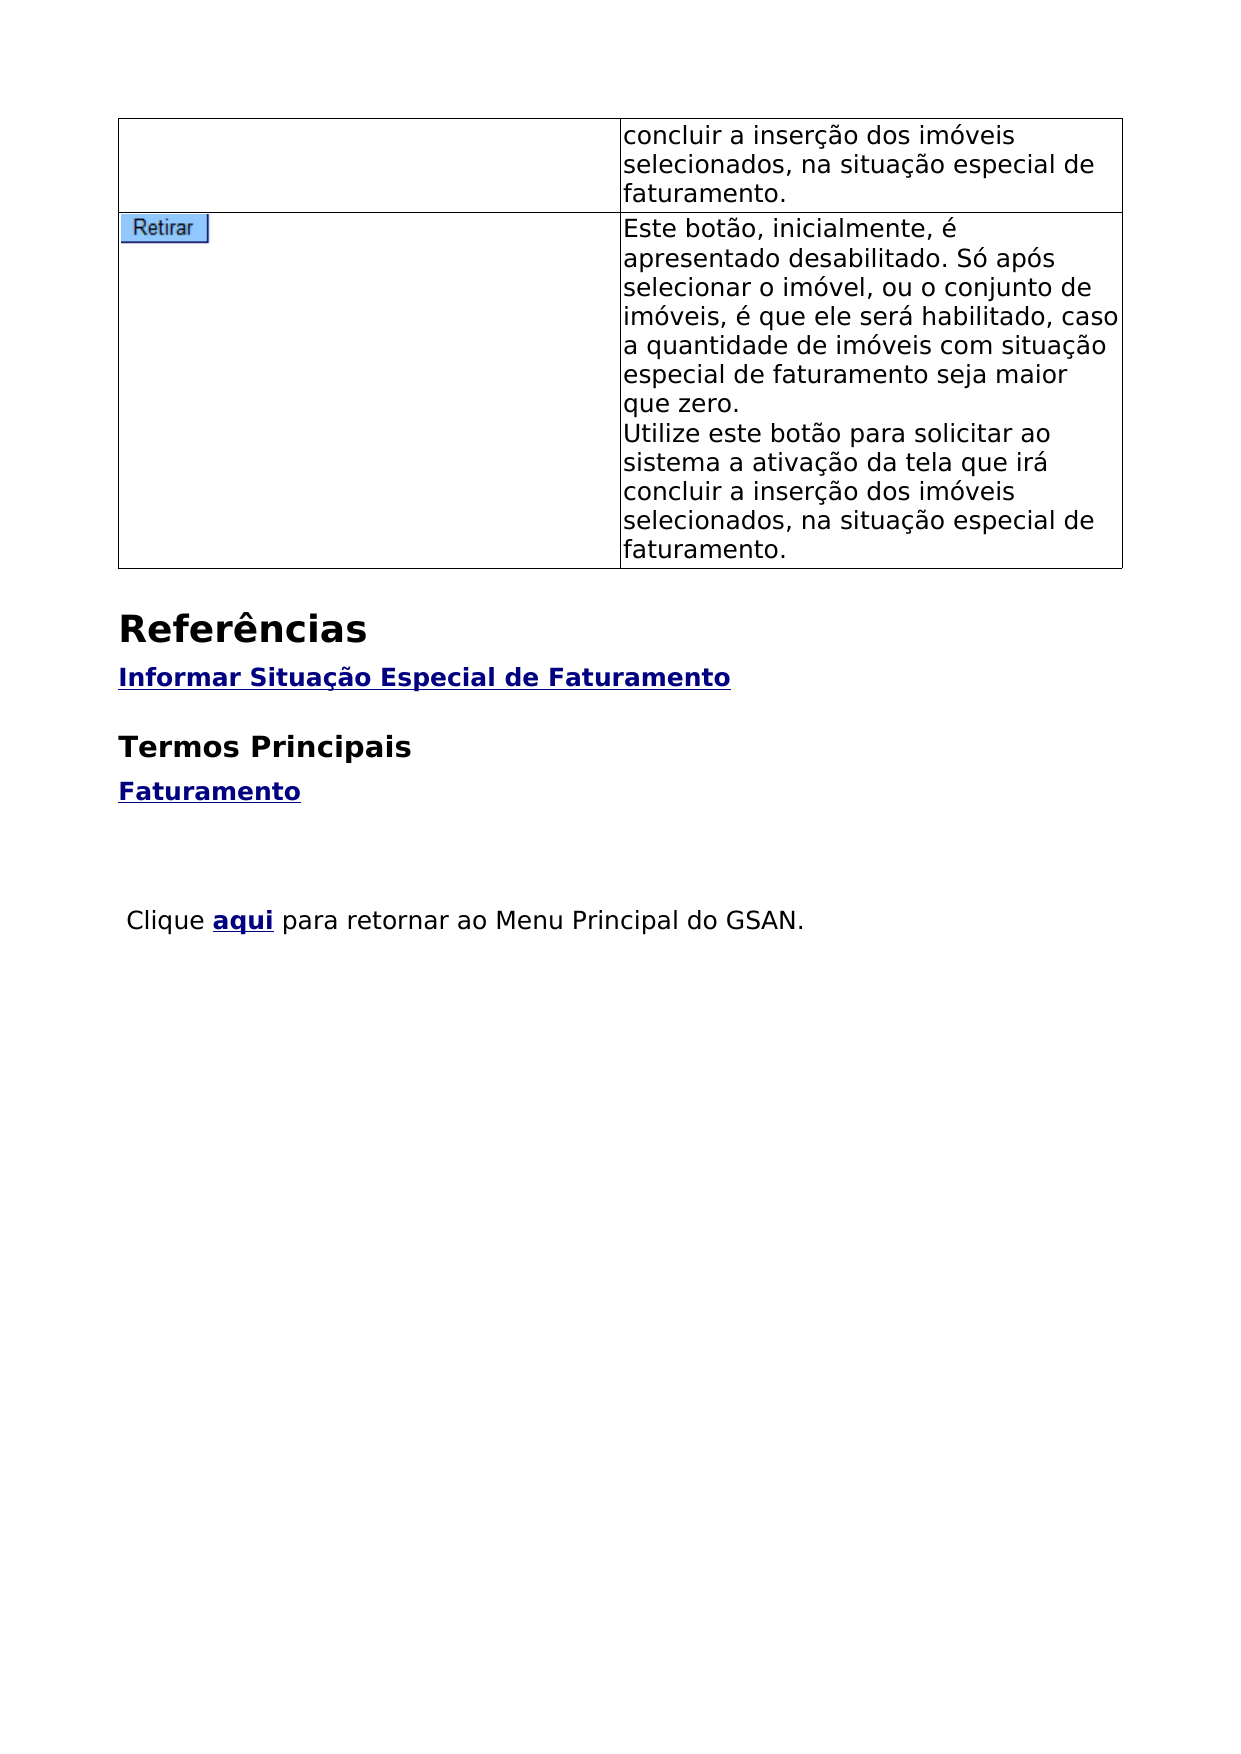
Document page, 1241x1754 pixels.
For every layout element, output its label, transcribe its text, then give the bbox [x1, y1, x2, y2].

table_cell concluir a inserção dos imóveis selecionados, na situação especial de faturamento. [621, 119, 1122, 212]
text Clique aqui para retornar ao Menu Principal do GSAN. [118, 818, 1122, 935]
text Informar Situação Especial de Faturamento [118, 663, 1122, 693]
picture [121, 214, 212, 245]
table_cell [119, 119, 620, 212]
table_cell Este botão, inicialmente, é apresentado desabilitado. Só após selecionar o imóvel, ou o conjunto de imóveis, é que ele será habilitado, caso a quantidade de imóveis com situação especial de faturamento seja maior que zero. Utilize este botão para solicitar ao sistema a ativação da tela que irá concluir a inserção dos imóveis selecionados, na situação especial de faturamento. [621, 213, 1122, 567]
subtitle Referências [118, 607, 1122, 651]
text Faturamento [118, 777, 1122, 806]
subtitle Termos Principais [118, 730, 1122, 764]
table_cell [119, 213, 620, 567]
